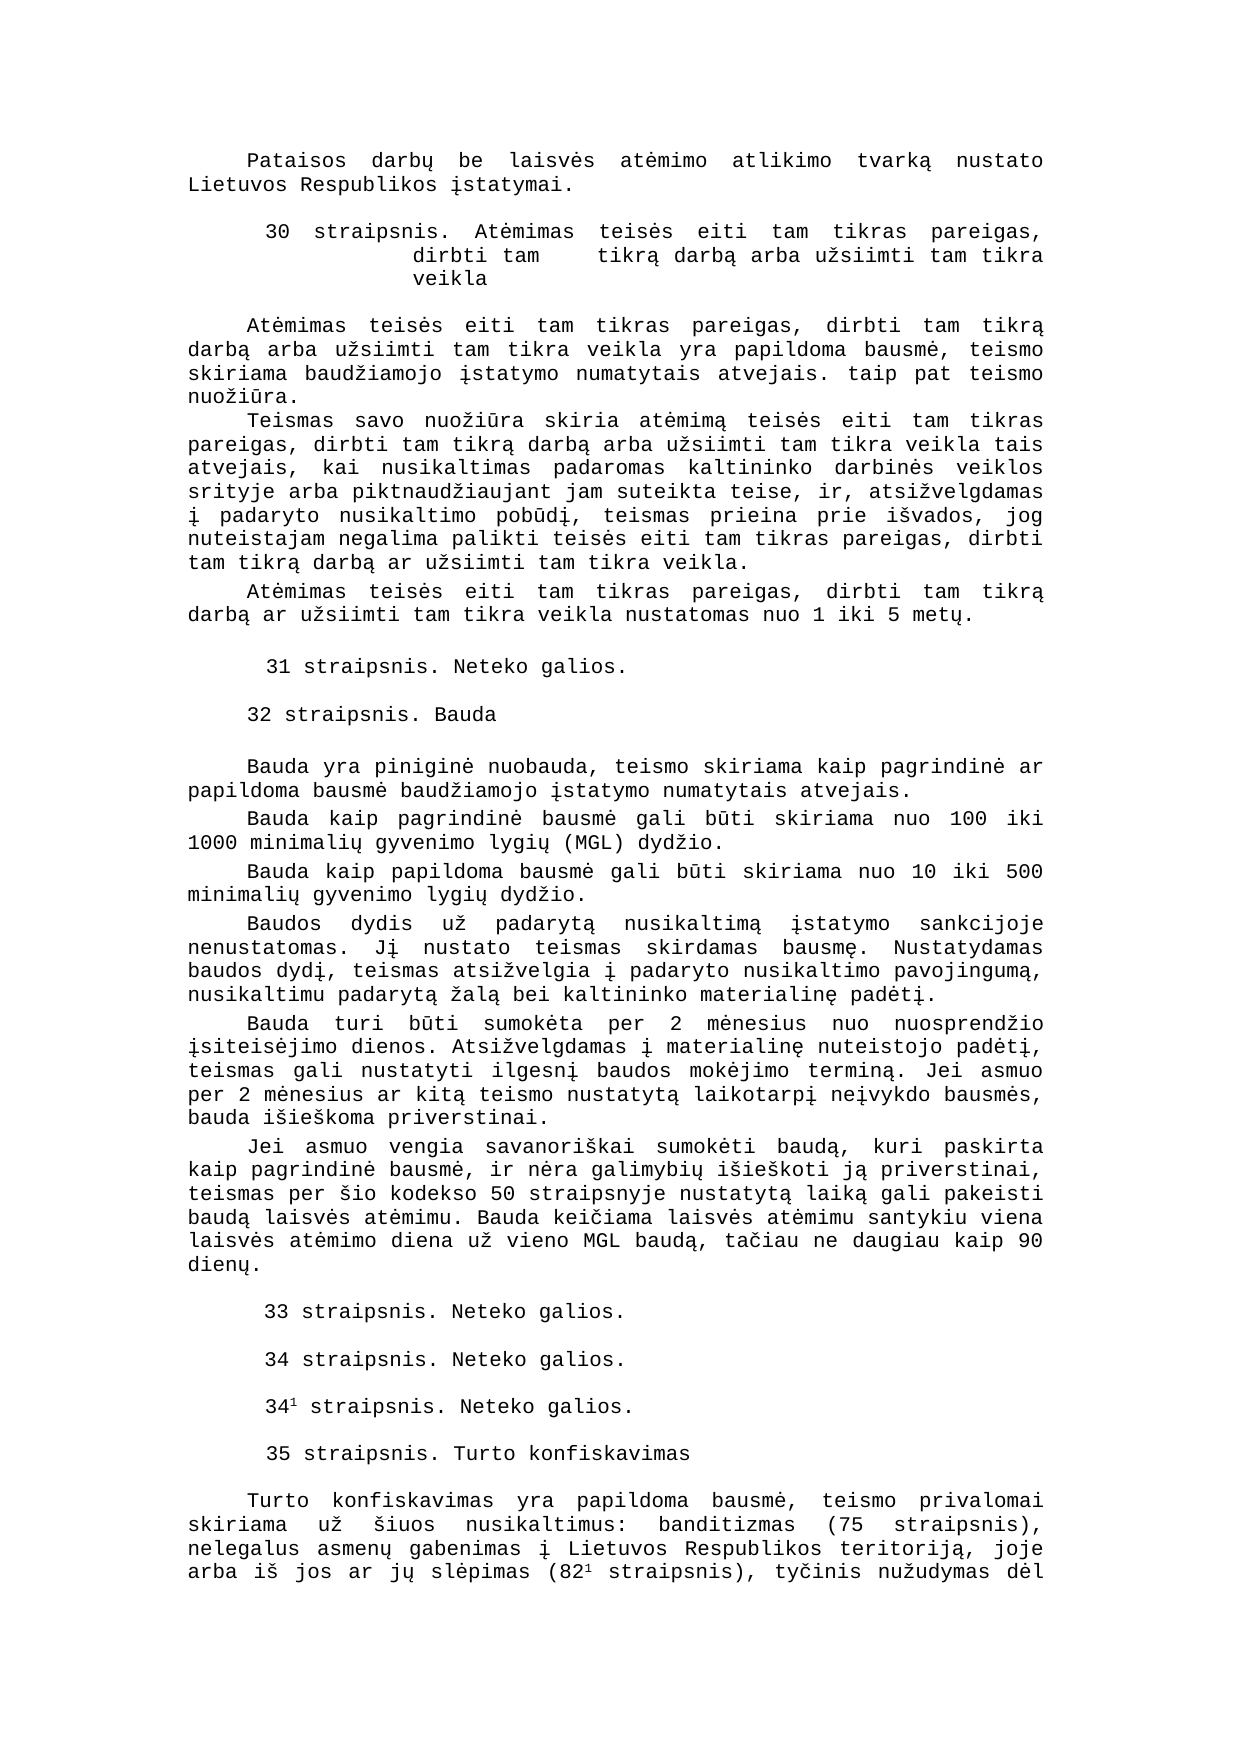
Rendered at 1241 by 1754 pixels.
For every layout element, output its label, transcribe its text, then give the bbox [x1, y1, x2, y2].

text Jei asmuo vengia savanoriškai sumokėti baudą, kuri paskirta kaip pagrindinė bausmė, ir nėra galimybių išieškoti ją priverstinai, teismas per šio kodekso 50 straipsnyje nustatytą laiką gali pakeisti baudą laisvės atėmimu. Bauda keičiama laisvės atėmimu santykiu viena laisvės atėmimo diena už vieno MGL baudą, tačiau ne daugiau kaip 90 dienų. [187, 1136, 1044, 1278]
text 34 straipsnis. Neteko galios. [205, 1349, 1044, 1372]
text 341 straipsnis. Neteko galios. [205, 1396, 1044, 1419]
text Bauda yra piniginė nuobauda, teismo skiriama kaip pagrindinė ar papildoma bausmė baudžiamojo įstatymo numatytais atvejais. [187, 756, 1044, 803]
text 33 straipsnis. Neteko galios. [204, 1301, 1044, 1325]
text Bauda kaip papildoma bausmė gali būti skiriama nuo 10 iki 500 minimalių gyvenimo lygių dydžio. [187, 861, 1044, 908]
text Bauda turi būti sumokėta per 2 mėnesius nuo nuosprendžio įsiteisėjimo dienos. Atsižvelgdamas į materialinę nuteistojo padėtį, teismas gali nustatyti ilgesnį baudos mokėjimo terminą. Jei asmuo per 2 mėnesius ar kitą teismo nustatytą laikotarpį neįvykdo bausmės, bauda išieškoma priverstinai. [187, 1013, 1044, 1131]
text Atėmimas teisės eiti tam tikras pareigas, dirbti tam tikrą darbą arba užsiimti tam tikra veikla yra papildoma bausmė, teismo skiriama baudžiamojo įstatymo numatytais atvejais. taip pat teismo nuožiūra. [187, 316, 1044, 410]
text Bauda kaip pagrindinė bausmė gali būti skiriama nuo 100 iki 1000 minimalių gyvenimo lygių (MGL) dydžio. [187, 808, 1044, 856]
text Teismas savo nuožiūra skiria atėmimą teisės eiti tam tikras pareigas, dirbti tam tikrą darbą arba užsiimti tam tikra veikla tais atvejais, kai nusikaltimas padaromas kaltininko darbinės veiklos srityje arba piktnaudžiaujant jam suteikta teise, ir, atsižvelgdamas į padaryto nusikaltimo pobūdį, teismas prieina prie išvados, jog nuteistajam negalima palikti teisės eiti tam tikras pareigas, dirbti tam tikrą darbą ar užsiimti tam tikra veikla. [187, 410, 1044, 576]
text Turto konfiskavimas yra papildoma bausmė, teismo privalomai skiriama už šiuos nusikaltimus: banditizmas (75 straipsnis), nelegalus asmenų gabenimas į Lietuvos Respublikos teritoriją, joje arba iš jos ar jų slėpimas (821 straipsnis), tyčinis nužudymas dėl [187, 1491, 1044, 1585]
text 32 straipsnis. Bauda [215, 704, 1044, 727]
text 35 straipsnis. Turto konfiskavimas [206, 1443, 1044, 1467]
text Pataisos darbų be laisvės atėmimo atlikimo tvarką nustato Lietuvos Respublikos įstatymai. [187, 150, 1044, 197]
text 30 straipsnis. Atėmimas teisės eiti tam tikras pareigas, dirbti tam tikrą darbą arba užsiimti tam tikra veikla [265, 221, 1044, 292]
text Atėmimas teisės eiti tam tikras pareigas, dirbti tam tikrą darbą ar užsiimti tam tikra veikla nustatomas nuo 1 iki 5 metų. [187, 581, 1044, 628]
text Baudos dydis už padarytą nusikaltimą įstatymo sankcijoje nenustatomas. Jį nustato teismas skirdamas bausmę. Nustatydamas baudos dydį, teismas atsižvelgia į padaryto nusikaltimo pavojingumą, nusikaltimu padarytą žalą bei kaltininko materialinę padėtį. [187, 913, 1044, 1008]
text 31 straipsnis. Neteko galios. [206, 657, 1044, 680]
